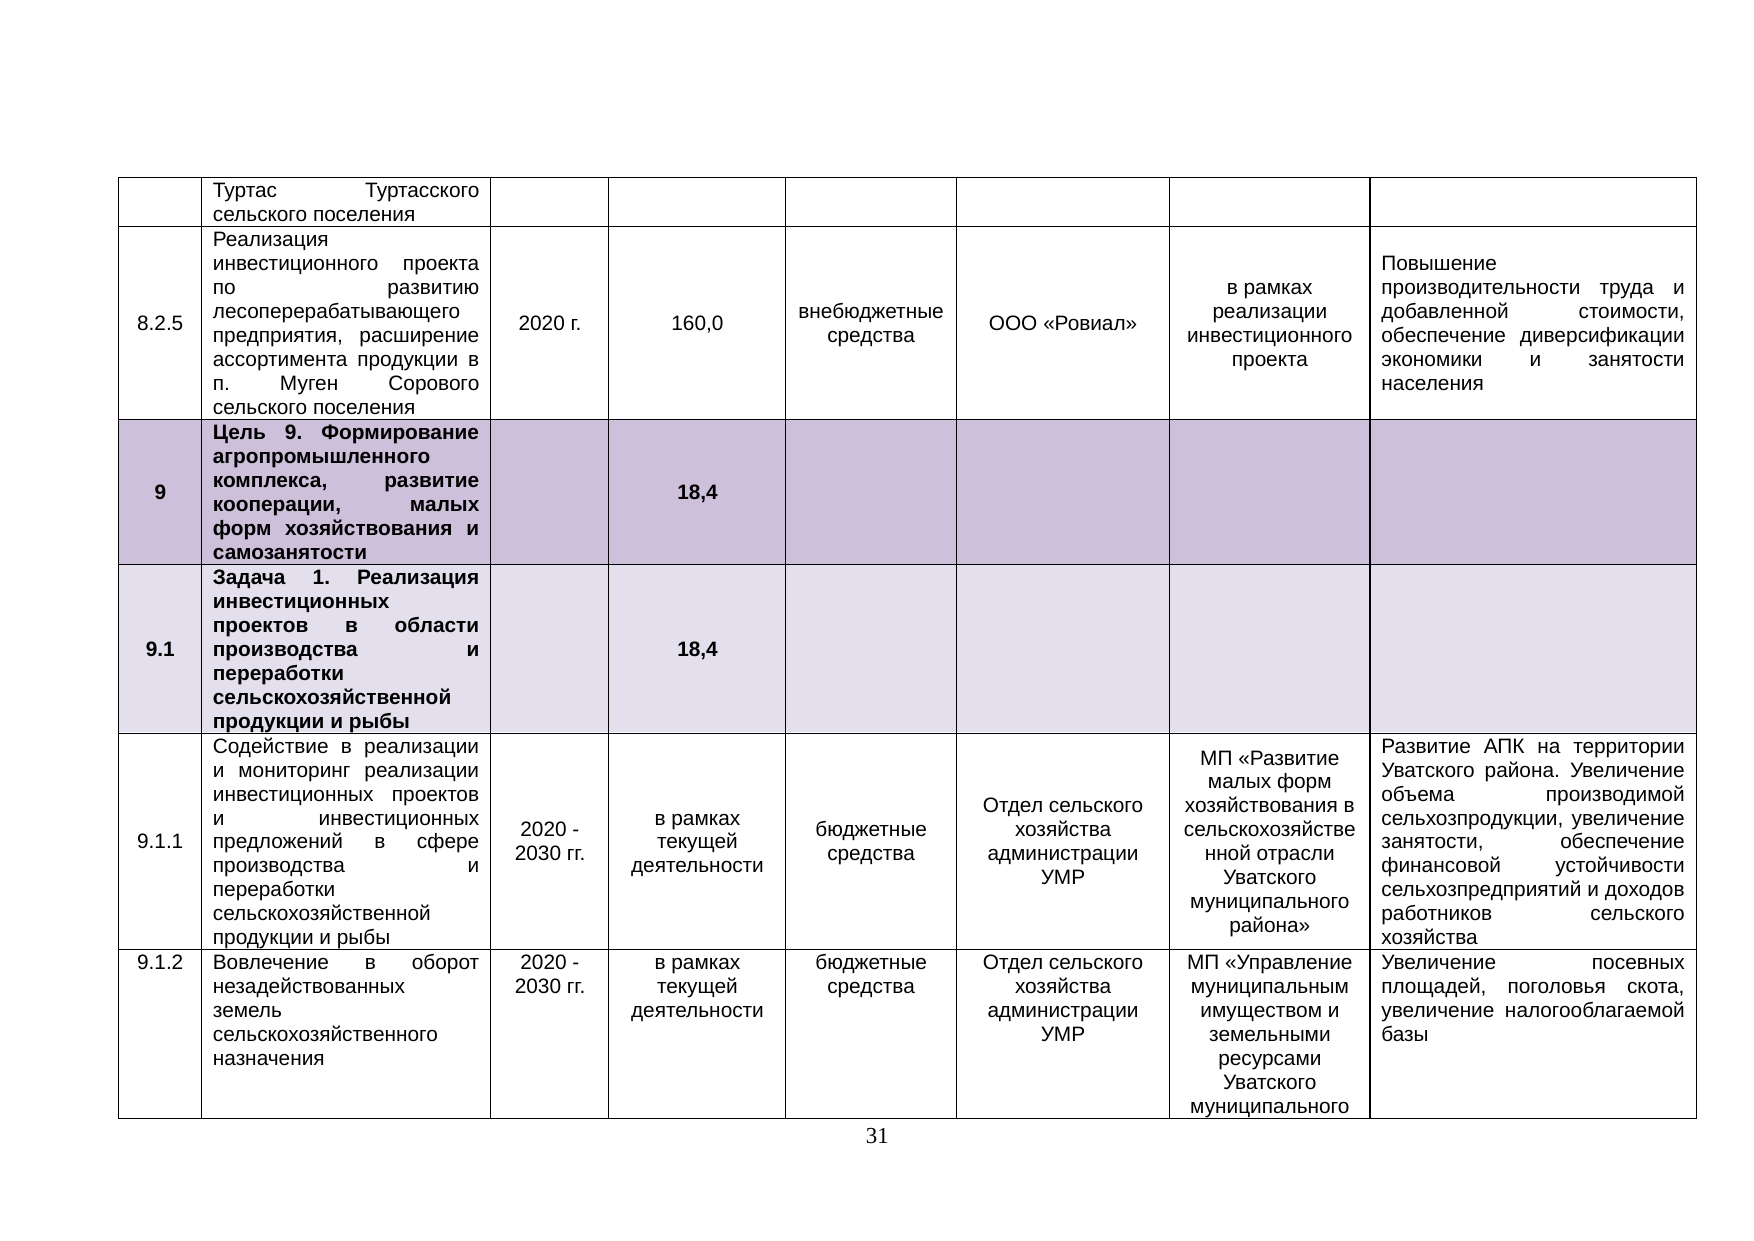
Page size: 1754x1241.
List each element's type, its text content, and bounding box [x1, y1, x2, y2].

table_cell [786, 565, 956, 732]
table_cell 8.2.5 [119, 227, 201, 419]
table_cell Цель 9. Формирование агропромышленного комплекса, развитие кооперации, малых форм хозяйствования и самозанятости [202, 420, 490, 564]
table_cell 2020 - 2030 гг. [491, 950, 608, 1118]
table_cell [786, 420, 956, 564]
table_cell 9.1 [119, 565, 201, 732]
table_cell внебюджетные средства [786, 227, 956, 419]
table_cell 9.1.2 [119, 950, 201, 1118]
table_cell Реализация инвестиционного проекта по развитию лесоперерабатывающего предприятия, расширение ассортимента продукции в п. Муген Сорового сельского поселения [202, 227, 490, 419]
table_cell 160,0 [609, 227, 785, 419]
table_cell [119, 178, 201, 226]
table_cell [1170, 420, 1369, 564]
table_cell Задача 1. Реализация инвестиционных проектов в области производства и переработки сельскохозяйственной продукции и рыбы [202, 565, 490, 732]
table_cell 2020 - 2030 гг. [491, 734, 608, 949]
table_cell [957, 565, 1169, 732]
table_cell [609, 178, 785, 226]
table_cell ООО «Ровиал» [957, 227, 1169, 419]
table_cell 2020 г. [491, 227, 608, 419]
table_cell [957, 420, 1169, 564]
table_cell МП «Развитие малых форм хозяйствования в сельскохозяйственной отрасли Уватского муниципального района» [1170, 734, 1369, 949]
table_cell бюджетные средства [786, 950, 956, 1118]
table_cell 9.1.1 [119, 734, 201, 949]
table_cell [491, 178, 608, 226]
table_cell Содействие в реализации и мониторинг реализации инвестиционных проектов и инвестиционных предложений в сфере производства и переработки сельскохозяйственной продукции и рыбы [202, 734, 490, 949]
table_cell [491, 420, 608, 564]
table_cell Увеличение посевных площадей, поголовья скота, увеличение налогооблагаемой базы [1371, 950, 1696, 1118]
table_cell МП «Управление муниципальным имуществом и земельными ресурсами Уватского муниципального [1170, 950, 1369, 1118]
table_cell в рамках реализации инвестиционного проекта [1170, 227, 1369, 419]
table_cell [1170, 178, 1369, 226]
table_cell [1371, 565, 1696, 732]
table_cell бюджетные средства [786, 734, 956, 949]
table_cell Отдел сельского хозяйства администрации УМР [957, 950, 1169, 1118]
table_cell 18,4 [609, 420, 785, 564]
table_cell Туртас Туртасского сельского поселения [202, 178, 490, 226]
table_cell в рамках текущей деятельности [609, 950, 785, 1118]
table_cell Отдел сельского хозяйства администрации УМР [957, 734, 1169, 949]
table_cell 9 [119, 420, 201, 564]
table_cell [491, 565, 608, 732]
table_cell [1371, 178, 1696, 226]
table_cell Вовлечение в оборот незадействованных земель сельскохозяйственного назначения [202, 950, 490, 1118]
table_cell [786, 178, 956, 226]
table_cell [957, 178, 1169, 226]
table_cell Повышение производительности труда и добавленной стоимости, обеспечение диверсификации экономики и занятости населения [1371, 227, 1696, 419]
table_cell в рамках текущей деятельности [609, 734, 785, 949]
table_cell 18,4 [609, 565, 785, 732]
table_cell [1371, 420, 1696, 564]
table_cell Развитие АПК на территории Уватского района. Увеличение объема производимой сельхозпродукции, увеличение занятости, обеспечение финансовой устойчивости сельхозпредприятий и доходов работников сельского хозяйства [1371, 734, 1696, 949]
table_cell [1170, 565, 1369, 732]
